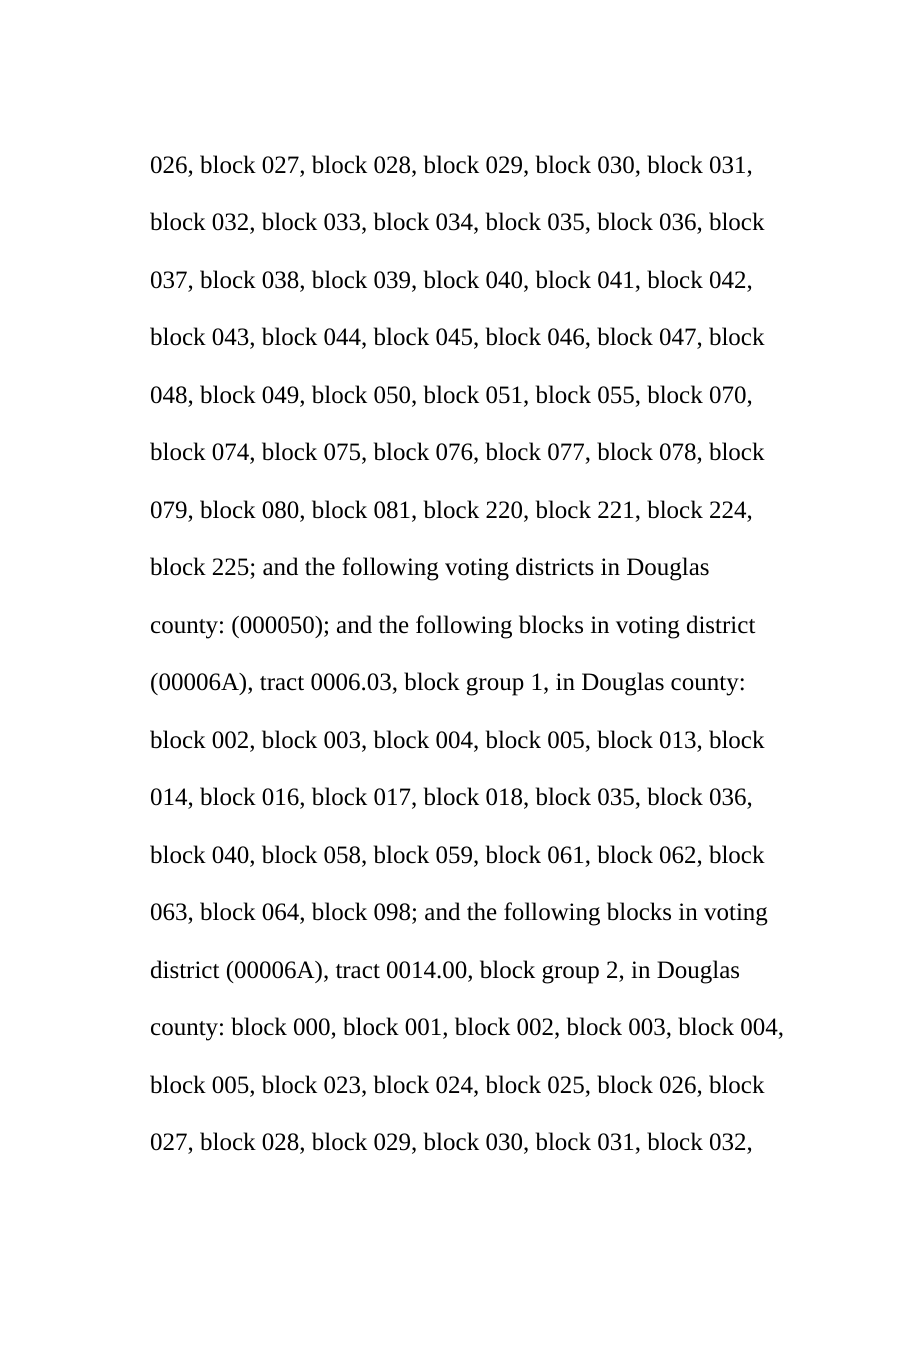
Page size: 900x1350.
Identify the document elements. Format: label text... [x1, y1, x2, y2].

text 026, block 027, block 028, block 029, block 030, block 031, block 032, block 033, block 034, block 035, block 036, block 037, block 038, block 039, block 040, block 041, block 042, block 043, block 044, block 045, block 046, block 047, block 048, block 049, block 050, block 051, block 055, block 070, block 074, block 075, block 076, block 077, block 078, block 079, block 080, block 081, block 220, block 221, block 224, block 225; and the following voting districts in Douglas county: (000050); and the following blocks in voting district (00006A), tract 0006.03, block group 1, in Douglas county: block 002, block 003, block 004, block 005, block 013, block 014, block 016, block 017, block 018, block 035, block 036, block 040, block 058, block 059, block 061, block 062, block 063, block 064, block 098; and the following blocks in voting district (00006A), tract 0014.00, block group 2, in Douglas county: block 000, block 001, block 002, block 003, block 004, block 005, block 023, block 024, block 025, block 026, block 027, block 028, block 029, block 030, block 031, block 032, [150, 150, 787, 1156]
